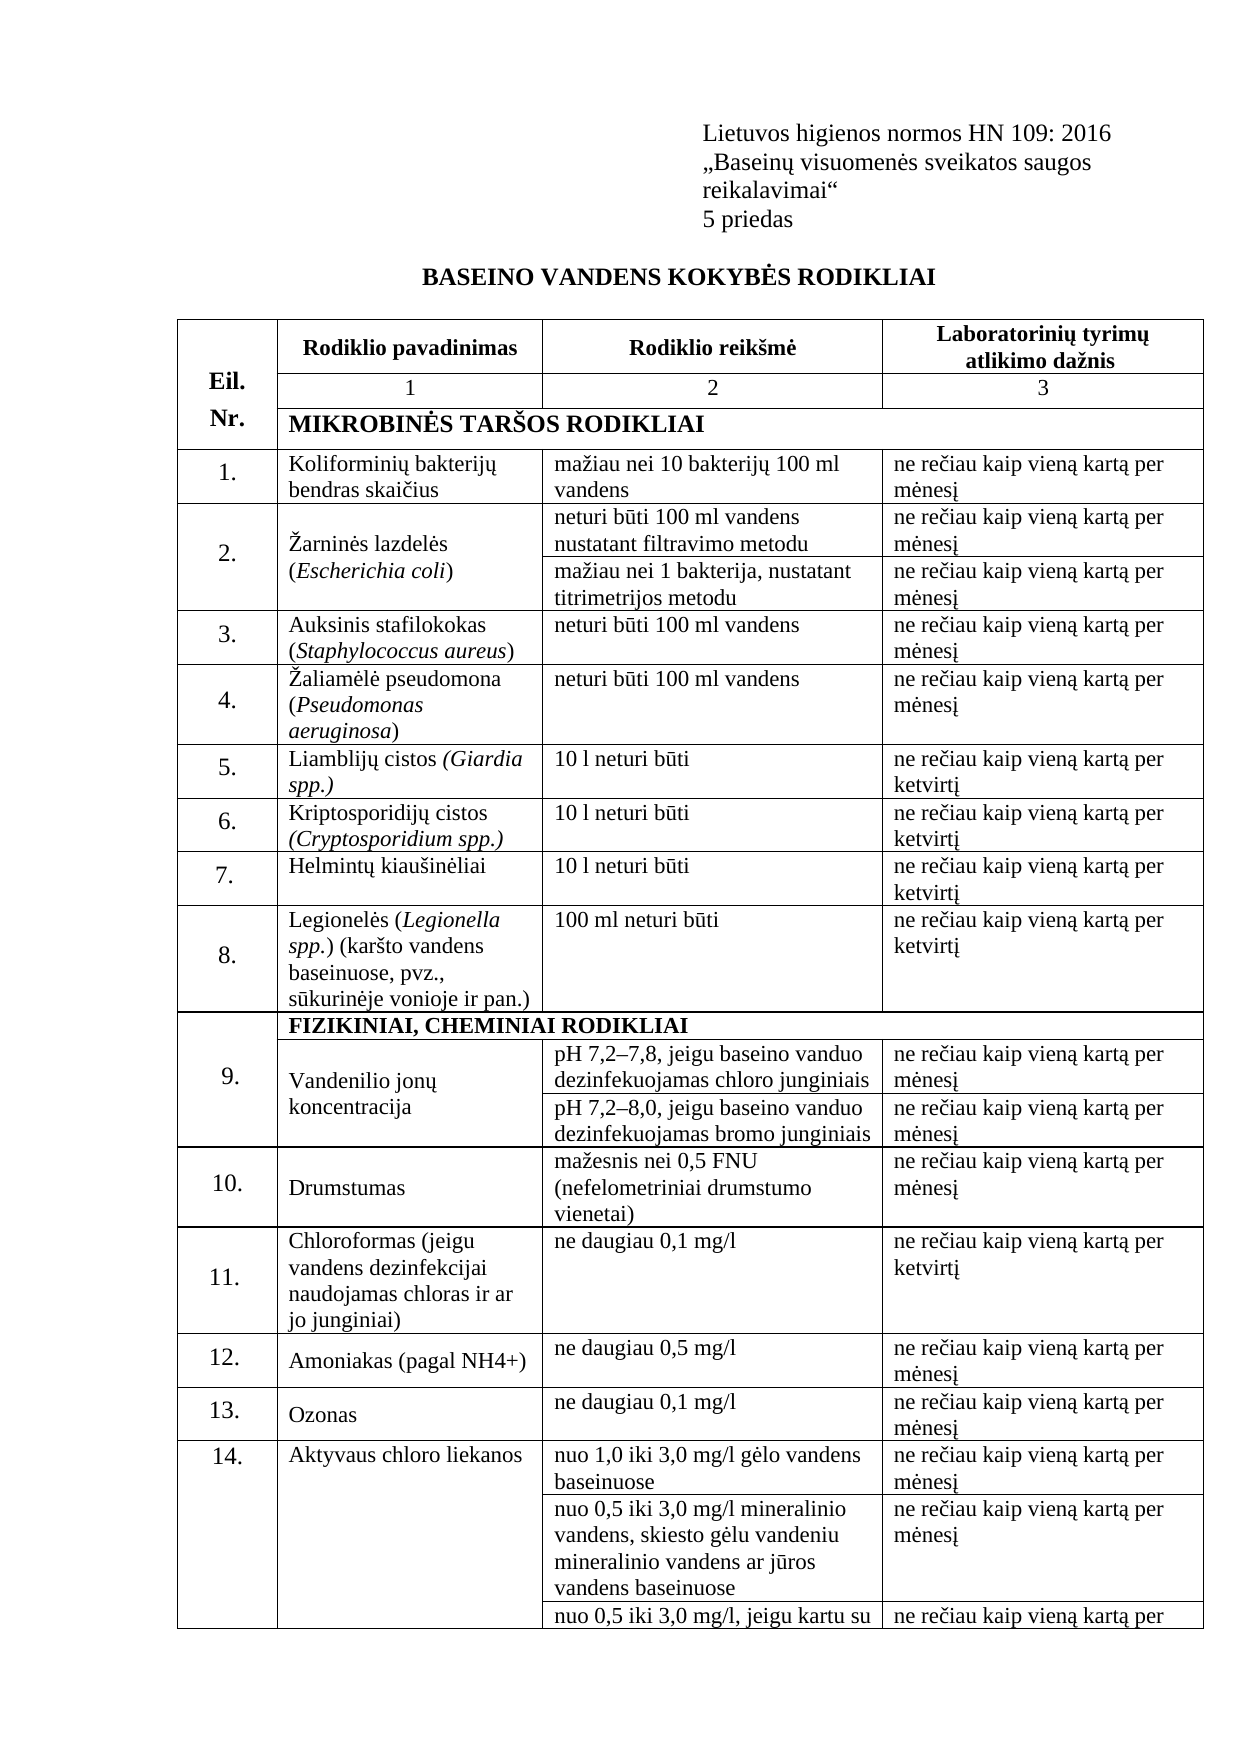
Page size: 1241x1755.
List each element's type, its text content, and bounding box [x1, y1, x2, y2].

table_cell ne rečiau kaip vieną kartą per mėnesį [883, 611, 1203, 664]
table_cell 9. [178, 1013, 277, 1146]
table_cell 2. [178, 504, 277, 610]
table_cell Žaliamėlė pseudomona (Pseudomonas aeruginosa) [278, 665, 542, 744]
table_cell Kriptosporidijų cistos (Cryptosporidium spp.) [278, 799, 542, 851]
table_header Rodiklio reikšmė [543, 320, 882, 373]
table_cell ne rečiau kaip vieną kartą per ketvirtį [883, 745, 1203, 797]
table_cell Legionelės (Legionella spp.) (karšto vandens baseinuose, pvz., sūkurinėje vonioje ir pan.) [278, 906, 542, 1011]
text „Baseinų visuomenės sveikatos saugos reikalavimai“ [702, 147, 1181, 204]
table_cell ne rečiau kaip vieną kartą per mėnesį [883, 1388, 1203, 1440]
table_cell 1 [278, 374, 542, 408]
table_cell Koliforminių bakterijų bendras skaičius [278, 450, 542, 502]
table_cell nuo 0,5 iki 3,0 mg/l mineralinio vandens, skiesto gėlu vandeniu mineralinio vandens ar jūros vandens baseinuose [543, 1495, 882, 1601]
table_cell Vandenilio jonų koncentracija [278, 1040, 542, 1146]
text 5 priedas [702, 204, 1181, 233]
table_cell neturi būti 100 ml vandens nustatant filtravimo metodu [543, 504, 882, 556]
table_cell ne daugiau 0,1 mg/l [543, 1228, 882, 1333]
table_cell FIZIKINIAI, CHEMINIAI RODIKLIAI [278, 1013, 1203, 1039]
table_cell ne rečiau kaip vieną kartą per mėnesį [883, 1094, 1203, 1146]
table_cell ne rečiau kaip vieną kartą per mėnesį [883, 557, 1203, 610]
table_cell MIKROBINĖS TARŠOS RODIKLIAI [278, 409, 1203, 449]
table_cell 2 [543, 374, 882, 408]
table_cell nuo 1,0 iki 3,0 mg/l gėlo vandens baseinuose [543, 1441, 882, 1494]
table_cell ne rečiau kaip vieną kartą per mėnesį [883, 450, 1203, 502]
table_cell neturi būti 100 ml vandens [543, 665, 882, 744]
table_cell 10 l neturi būti [543, 799, 882, 851]
table_cell 10. [178, 1148, 277, 1226]
table_cell Amoniakas (pagal NH4+) [278, 1334, 542, 1387]
table_cell 7. [178, 852, 277, 905]
table_cell 6. [178, 799, 277, 851]
table_cell ne rečiau kaip vieną kartą per mėnesį [883, 504, 1203, 556]
table_cell Drumstumas [278, 1148, 542, 1226]
table_cell ne rečiau kaip vieną kartą per mėnesį [883, 1148, 1203, 1226]
table_cell mažiau nei 10 bakterijų 100 ml vandens [543, 450, 882, 502]
table_cell 14. [178, 1441, 277, 1628]
table_cell ne daugiau 0,5 mg/l [543, 1334, 882, 1387]
text Lietuvos higienos normos HN 109: 2016 [702, 118, 1181, 147]
table_cell ne daugiau 0,1 mg/l [543, 1388, 882, 1440]
table_cell 1. [178, 450, 277, 502]
table_cell 3 [883, 374, 1203, 408]
table_cell ne rečiau kaip vieną kartą per mėnesį [883, 1441, 1203, 1494]
table_cell mažesnis nei 0,5 FNU (nefelometriniai drumstumo vienetai) [543, 1148, 882, 1226]
table_cell 11. [178, 1228, 277, 1333]
table_cell 4. [178, 665, 277, 744]
table_cell ne rečiau kaip vieną kartą per mėnesį [883, 1495, 1203, 1601]
text BASEINO VANDENS KOKYBĖS RODIKLIAI [177, 262, 1181, 291]
table_cell Helmintų kiaušinėliai [278, 852, 542, 905]
table_header Rodiklio pavadinimas [278, 320, 542, 373]
table_header Eil. Nr. [178, 320, 277, 449]
table_cell ne rečiau kaip vieną kartą per ketvirtį [883, 906, 1203, 1011]
table_cell pH 7,2–8,0, jeigu baseino vanduo dezinfekuojamas bromo junginiais [543, 1094, 882, 1146]
table_cell Liamblijų cistos (Giardia spp.) [278, 745, 542, 797]
table_cell 3. [178, 611, 277, 664]
table_cell ne rečiau kaip vieną kartą per ketvirtį [883, 1228, 1203, 1333]
table_cell nuo 0,5 iki 3,0 mg/l, jeigu kartu su [543, 1602, 882, 1628]
table_cell Ozonas [278, 1388, 542, 1440]
table_cell neturi būti 100 ml vandens [543, 611, 882, 664]
table_cell ne rečiau kaip vieną kartą per ketvirtį [883, 852, 1203, 905]
table_cell ne rečiau kaip vieną kartą per ketvirtį [883, 799, 1203, 851]
table_cell ne rečiau kaip vieną kartą per mėnesį [883, 1040, 1203, 1093]
table_cell 10 l neturi būti [543, 852, 882, 905]
table_cell 8. [178, 906, 277, 1011]
table_cell Auksinis stafilokokas (Staphylococcus aureus) [278, 611, 542, 664]
table_header Laboratorinių tyrimų atlikimo dažnis [883, 320, 1203, 373]
table_cell ne rečiau kaip vieną kartą per mėnesį [883, 1334, 1203, 1387]
table_cell 10 l neturi būti [543, 745, 882, 797]
table_cell Chloroformas (jeigu vandens dezinfekcijai naudojamas chloras ir ar jo junginiai) [278, 1228, 542, 1333]
table_cell 100 ml neturi būti [543, 906, 882, 1011]
table_cell 13. [178, 1388, 277, 1440]
table_cell pH 7,2–7,8, jeigu baseino vanduo dezinfekuojamas chloro junginiais [543, 1040, 882, 1093]
table_cell ne rečiau kaip vieną kartą per [883, 1602, 1203, 1628]
table_cell Žarninės lazdelės (Escherichia coli) [278, 504, 542, 610]
table_cell 12. [178, 1334, 277, 1387]
table_cell 5. [178, 745, 277, 797]
table_cell Aktyvaus chloro liekanos [278, 1441, 542, 1628]
table_cell mažiau nei 1 bakterija, nustatant titrimetrijos metodu [543, 557, 882, 610]
table_cell ne rečiau kaip vieną kartą per mėnesį [883, 665, 1203, 744]
